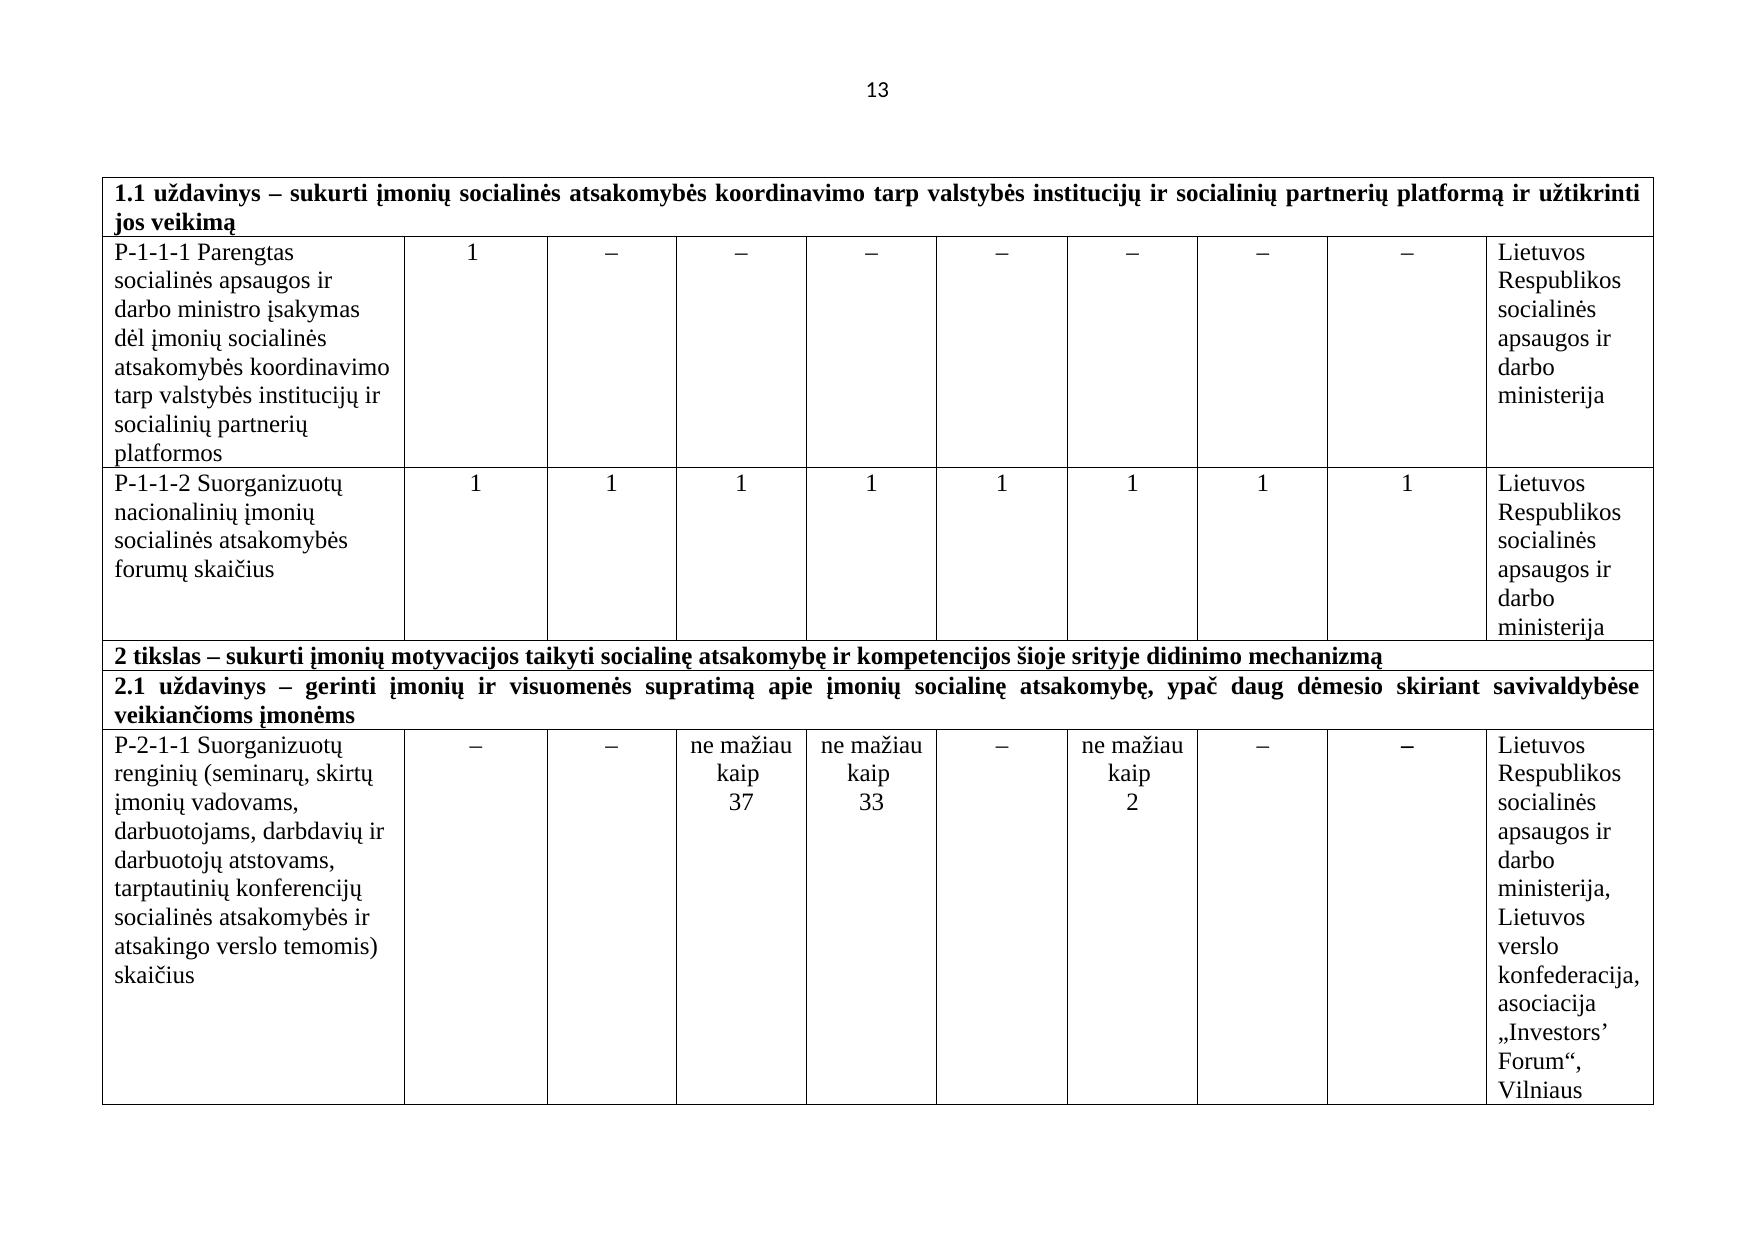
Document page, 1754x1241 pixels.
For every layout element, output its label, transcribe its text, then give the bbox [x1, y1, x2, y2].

table_cell 1 [937, 468, 1067, 640]
table_cell – [937, 237, 1067, 467]
table_cell – [405, 730, 547, 1103]
table_cell – [1328, 237, 1486, 467]
table_cell Lietuvos Respublikos socialinės apsaugos ir darbo ministerija, Lietuvos verslo konfederacija, asociacija „Investorsʼ Forum“, Vilniaus [1487, 730, 1653, 1103]
table_cell 1 [405, 237, 547, 467]
table_cell – [1198, 730, 1327, 1103]
table_cell – [1328, 730, 1486, 1103]
table_cell P-1-1-2 Suorganizuotų nacionalinių įmonių socialinės atsakomybės forumų skaičius [103, 468, 404, 640]
table_cell 1 [807, 468, 936, 640]
table_cell ne mažiau kaip 33 [807, 730, 936, 1103]
table_cell – [937, 730, 1067, 1103]
table_cell – [548, 237, 676, 467]
table_cell 1 [405, 468, 547, 640]
table_cell 1 [1068, 468, 1197, 640]
table_cell – [807, 237, 936, 467]
table_cell 1 [548, 468, 676, 640]
table_cell 2 tikslas – sukurti įmonių motyvacijos taikyti socialinę atsakomybę ir kompetencijos šioje srityje didinimo mechanizmą [103, 641, 1653, 670]
table_cell 1 [677, 468, 806, 640]
table_cell P-1-1-1 Parengtas socialinės apsaugos ir darbo ministro įsakymas dėl įmonių socialinės atsakomybės koordinavimo tarp valstybės institucijų ir socialinių partnerių platformos [103, 237, 404, 467]
table_cell P-2-1-1 Suorganizuotų renginių (seminarų, skirtų įmonių vadovams, darbuotojams, darbdavių ir darbuotojų atstovams, tarptautinių konferencijų socialinės atsakomybės ir atsakingo verslo temomis) skaičius [103, 730, 404, 1103]
table_cell Lietuvos Respublikos socialinės apsaugos ir darbo ministerija [1487, 468, 1653, 640]
table_cell – [1068, 237, 1197, 467]
table_cell 1 [1198, 468, 1327, 640]
table_cell – [1198, 237, 1327, 467]
table_cell – [548, 730, 676, 1103]
table_cell ne mažiau kaip 2 [1068, 730, 1197, 1103]
table_cell 1.1 uždavinys – sukurti įmonių socialinės atsakomybės koordinavimo tarp valstybės institucijų ir socialinių partnerių platformą ir užtikrinti jos veikimą [103, 178, 1653, 236]
table_cell – [677, 237, 806, 467]
table_cell ne mažiau kaip 37 [677, 730, 806, 1103]
table_cell Lietuvos Respublikos socialinės apsaugos ir darbo ministerija [1487, 237, 1653, 467]
table_cell 1 [1328, 468, 1486, 640]
table_cell 2.1 uždavinys – gerinti įmonių ir visuomenės supratimą apie įmonių socialinę atsakomybę, ypač daug dėmesio skiriant savivaldybėse veikiančioms įmonėms [103, 671, 1653, 729]
